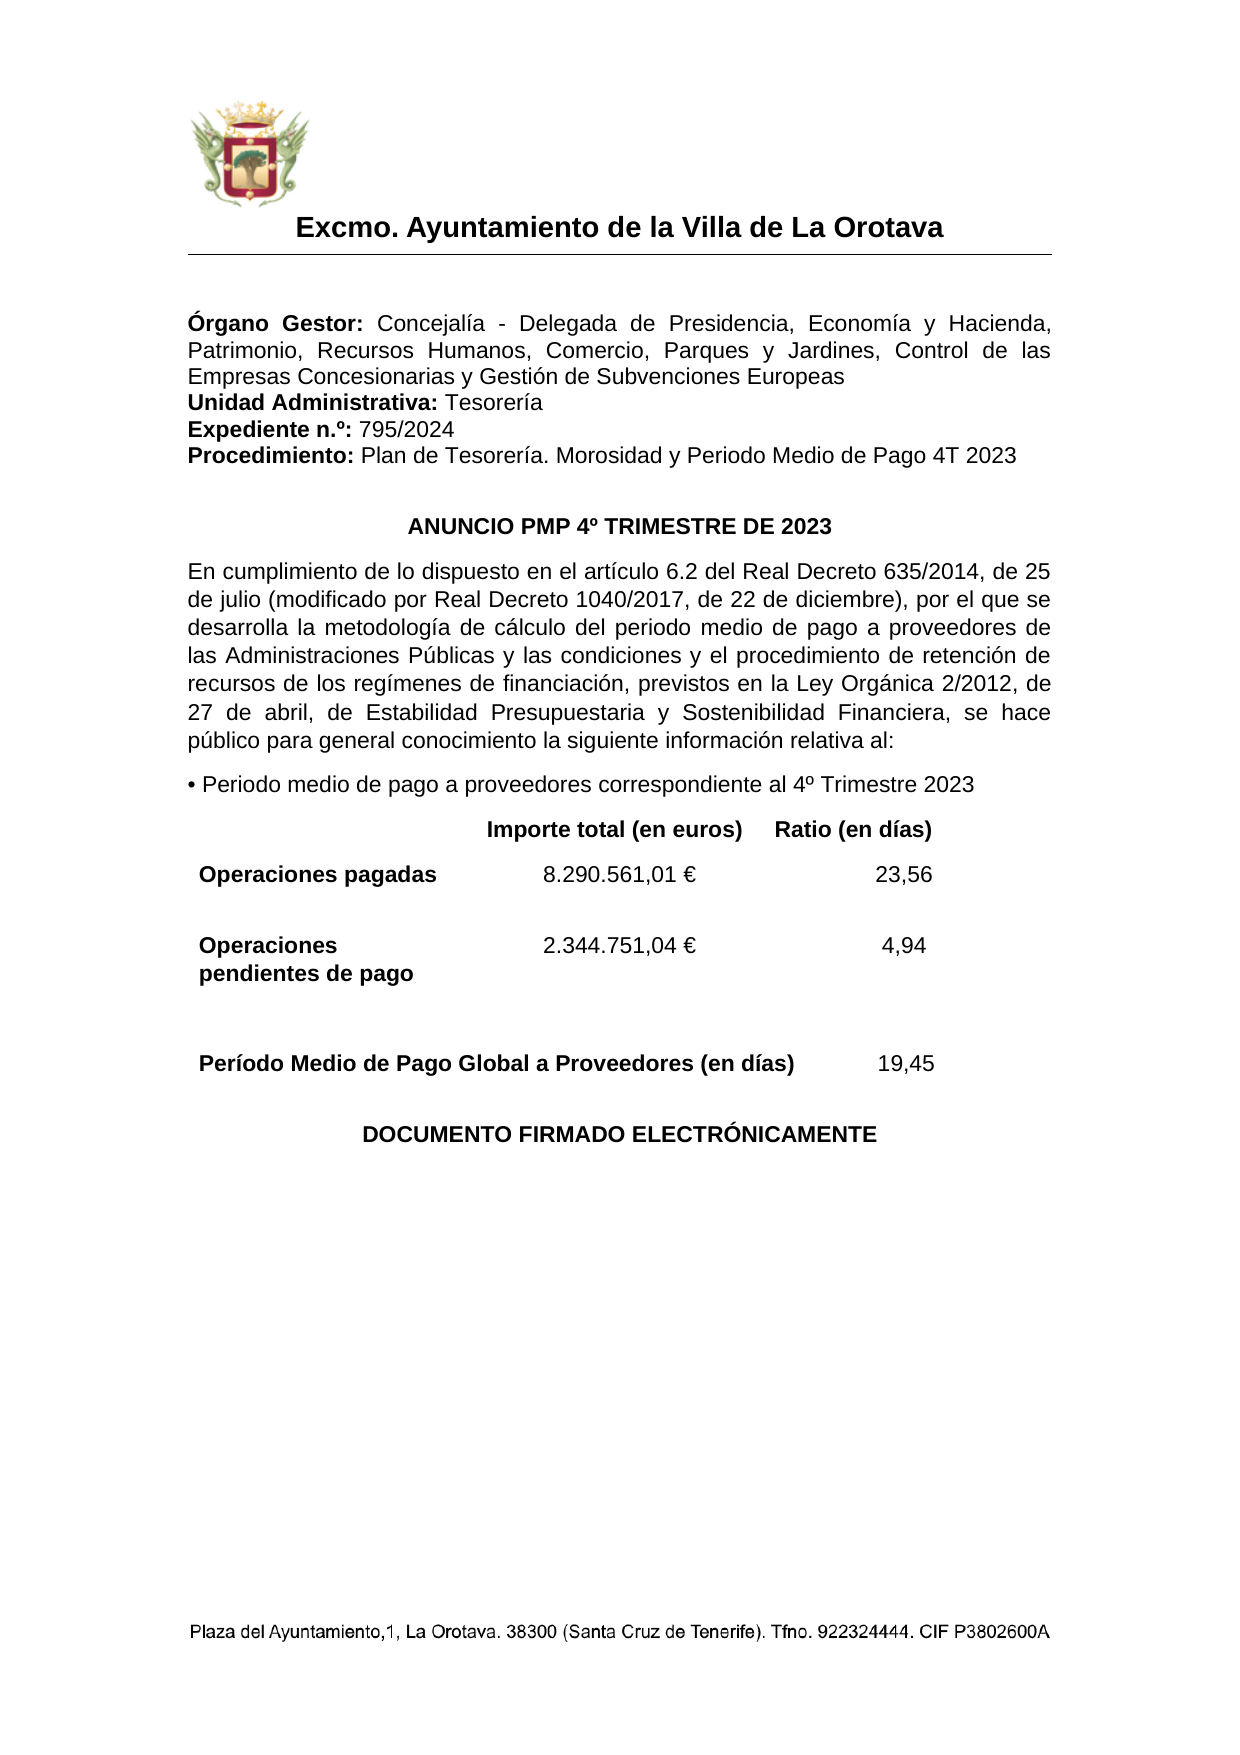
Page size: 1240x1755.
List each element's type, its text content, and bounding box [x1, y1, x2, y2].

text DOCUMENTO FIRMADO ELECTRÓNICAMENTE [187, 1121, 1052, 1148]
table_cell 8.290.561,01 € [475, 861, 763, 932]
table_cell 2.344.751,04 € [475, 932, 763, 1005]
text Unidad Administrativa: Tesorería [187, 389, 1052, 416]
table_cell Operaciones pendientes de pago [188, 932, 475, 1005]
table_header Importe total (en euros) [475, 816, 763, 861]
table_header [188, 816, 475, 861]
table_cell 4,94 [763, 932, 1051, 1005]
table_header Período Medio de Pago Global a Proveedores (en días) 19,45 [188, 1050, 1051, 1095]
text • Periodo medio de pago a proveedores correspondiente al 4º Trimestre 2023 [187, 771, 1052, 798]
table_cell Operaciones pagadas [188, 861, 475, 932]
text Expediente n.º: 795/2024 [187, 416, 1052, 442]
text Órgano Gestor: Concejalía - Delegada de Presidencia, Economía y Hacienda, Patrimonio, Recursos Humanos, Comercio, Parques y Jardines, Control de las Empresas Concesionarias y Gestión de Subvenciones Europeas [187, 310, 1052, 389]
text ANUNCIO PMP 4º TRIMESTRE DE 2023 [187, 513, 1052, 539]
text Procedimiento: Plan de Tesorería. Morosidad y Periodo Medio de Pago 4T 2023 [187, 442, 1052, 468]
text En cumplimiento de lo dispuesto en el artículo 6.2 del Real Decreto 635/2014, de 25 de julio (modificado por Real Decreto 1040/2017, de 22 de diciembre), por el que se desarrolla la metodología de cálculo del periodo medio de pago a proveedores de las Administraciones Públicas y las condiciones y el procedimiento de retención de recursos de los regímenes de financiación, previstos en la Ley Orgánica 2/2012, de 27 de abril, de Estabilidad Presupuestaria y Sostenibilidad Financiera, se hace público para general conocimiento la siguiente información relativa al: [187, 558, 1052, 753]
table_cell 23,56 [763, 861, 1051, 932]
table_header Ratio (en días) [763, 816, 1051, 861]
